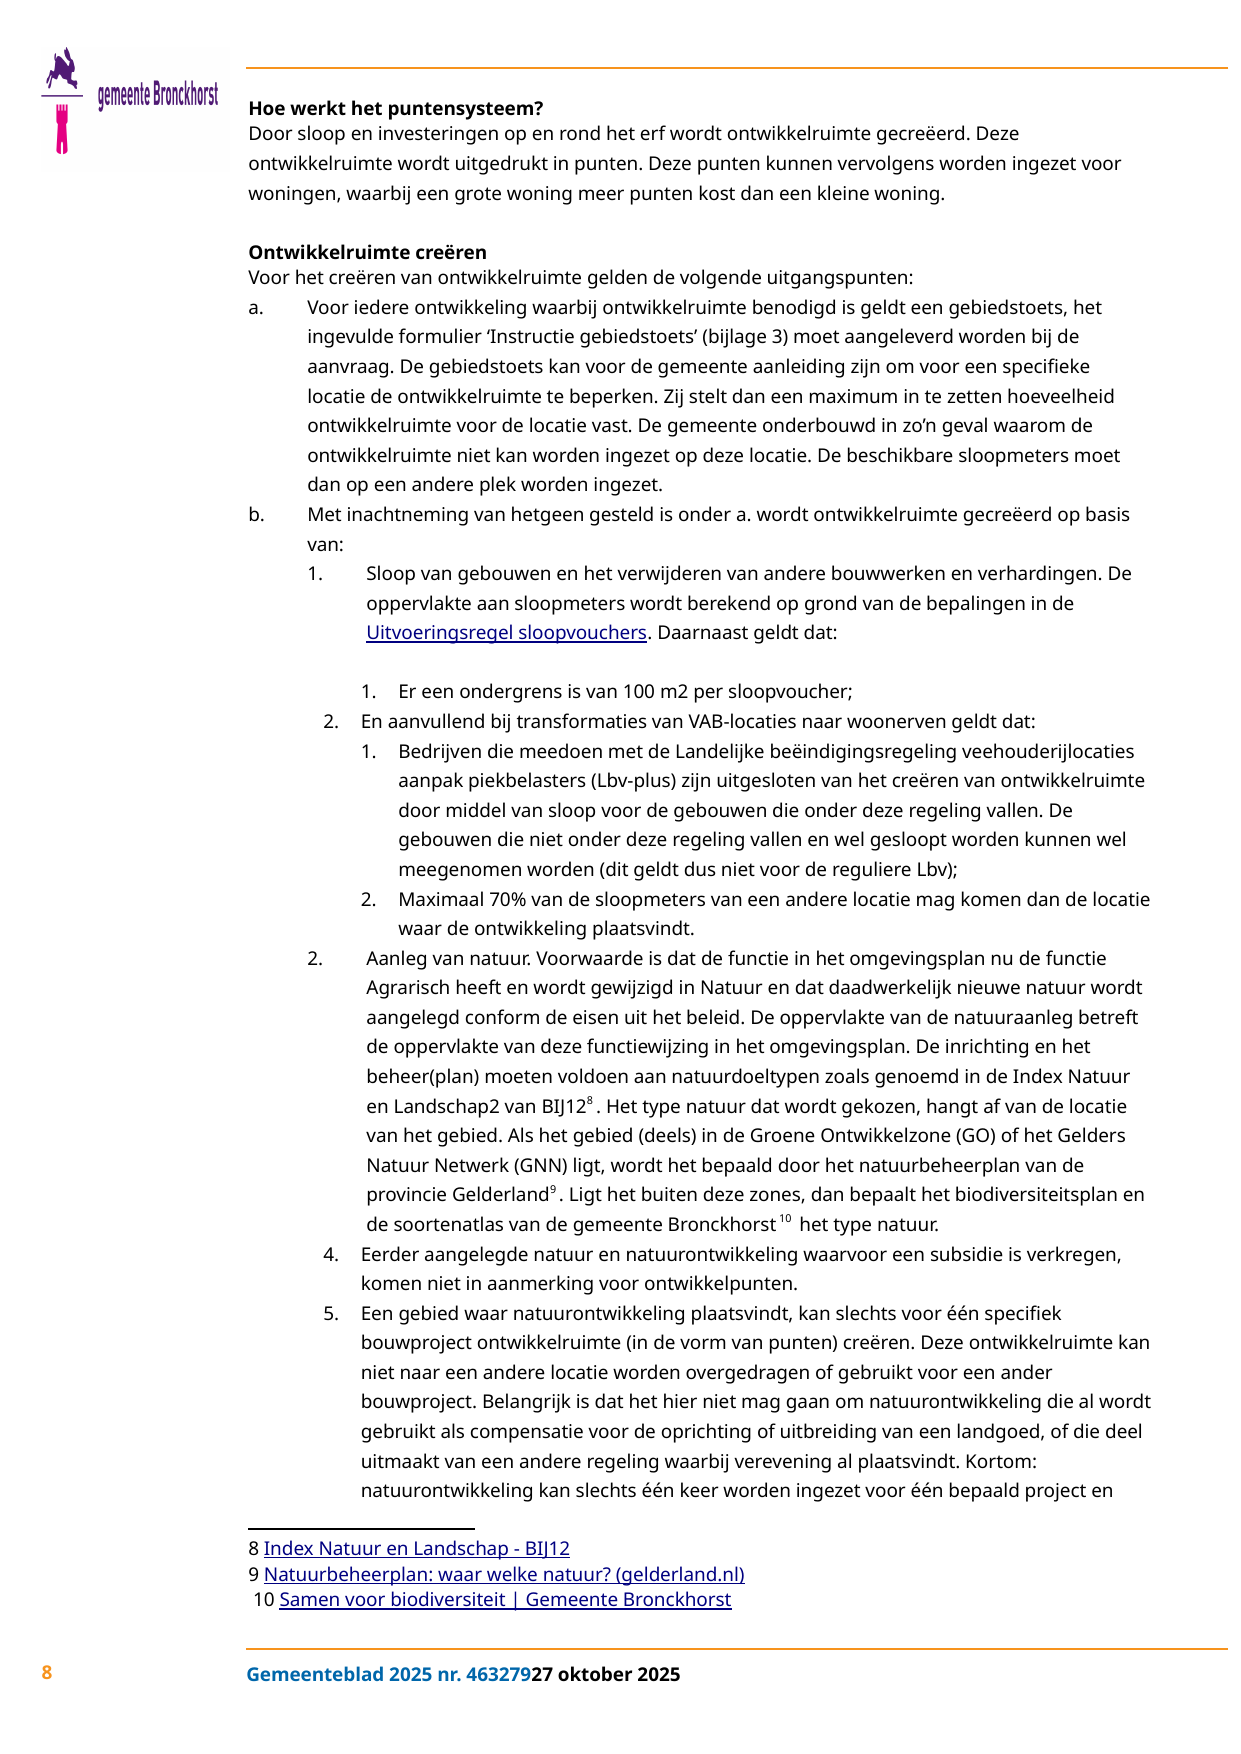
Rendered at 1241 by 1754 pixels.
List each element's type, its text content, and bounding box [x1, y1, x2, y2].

list Aanleg van natuur. Voorwaarde is dat de functie in het omgevingsplan nu de functie Agrarisch heeft en wordt gewijzigd in Natuur en dat daadwerkelijk nieuwe natuur wordt aangelegd conform de eisen uit het beleid. De oppervlakte van de natuuraanleg betreft de oppervlakte van deze functiewijzing in het omgevingsplan. De inrichting en het beheer(plan) moeten voldoen aan natuurdoeltypen zoals genoemd in de Index Natuur en Landschap2 van BIJ12. Het type natuur dat wordt gekozen, hangt af van de locatie van het gebied. Als het gebied (deels) in de Groene Ontwikkelzone (GO) of het Gelders Natuur Netwerk (GNN) ligt, wordt het bepaald door het natuurbeheerplan van de provincie Gelderland. Ligt het buiten deze zones, dan bepaalt het biodiversiteitsplan en de soortenatlas van de gemeente Bronckhorst het type natuur. [307, 945, 1152, 1237]
list Met inachtneming van hetgeen gesteld is onder a. wordt ontwikkelruimte gecreëerd op basis van: [248, 501, 1152, 557]
list Natuurbeheerplan: waar welke natuur? (gelderland.nl) [248, 1561, 1152, 1586]
list Bedrijven die meedoen met de Landelijke beëindigingsregeling veehouderijlocaties aanpak piekbelasters (Lbv-plus) zijn uitgesloten van het creëren van ontwikkelruimte door middel van sloop voor de gebouwen die onder deze regeling vallen. De gebouwen die niet onder deze regeling vallen en wel gesloopt worden kunnen wel meegenomen worden (dit geldt dus niet voor de reguliere Lbv); [361, 738, 1152, 882]
list Er een ondergrens is van 100 m2 per sloopvoucher; [361, 679, 1152, 704]
text Ontwikkelruimte creëren [248, 239, 1152, 264]
text Voor het creëren van ontwikkelruimte gelden de volgende uitgangspunten: [248, 264, 1152, 290]
list Eerder aangelegde natuur en natuurontwikkeling waarvoor een subsidie is verkregen, komen niet in aanmerking voor ontwikkelpunten. [323, 1241, 1152, 1296]
list En aanvullend bij transformaties van VAB-locaties naar woonerven geldt dat: [323, 708, 1152, 734]
list Een gebied waar natuurontwikkeling plaatsvindt, kan slechts voor één specifiek bouwproject ontwikkelruimte (in de vorm van punten) creëren. Deze ontwikkelruimte kan niet naar een andere locatie worden overgedragen of gebruikt voor een ander bouwproject. Belangrijk is dat het hier niet mag gaan om natuurontwikkeling die al wordt gebruikt als compensatie voor de oprichting of uitbreiding van een landgoed, of die deel uitmaakt van een andere regeling waarbij verevening al plaatsvindt. Kortom: natuurontwikkeling kan slechts één keer worden ingezet voor één bepaald project en [323, 1300, 1152, 1503]
list Maximaal 70% van de sloopmeters van een andere locatie mag komen dan de locatie waar de ontwikkeling plaatsvindt. [361, 886, 1152, 941]
text Door sloop en investeringen op en rond het erf wordt ontwikkelruimte gecreëerd. Deze ontwikkelruimte wordt uitgedrukt in punten. Deze punten kunnen vervolgens worden ingezet voor woningen, waarbij een grote woning meer punten kost dan een kleine woning. [248, 121, 1152, 205]
list Index Natuur en Landschap - BIJ12 [248, 1535, 1152, 1561]
picture [41, 47, 231, 172]
list Sloop van gebouwen en het verwijderen van andere bouwwerken en verhardingen. De oppervlakte aan sloopmeters wordt berekend op grond van de bepalingen in de Uitvoeringsregel sloopvouchers. Daarnaast geldt dat: [307, 560, 1152, 645]
list Samen voor biodiversiteit | Gemeente Bronckhorst [248, 1586, 1152, 1612]
text Hoe werkt het puntensysteem? [248, 95, 1152, 121]
list Voor iedere ontwikkeling waarbij ontwikkelruimte benodigd is geldt een gebiedstoets, het ingevulde formulier ‘Instructie gebiedstoets’ (bijlage 3) moet aangeleverd worden bij de aanvraag. De gebiedstoets kan voor de gemeente aanleiding zijn om voor een specifieke locatie de ontwikkelruimte te beperken. Zij stelt dan een maximum in te zetten hoeveelheid ontwikkelruimte voor de locatie vast. De gemeente onderbouwd in zo’n geval waarom de ontwikkelruimte niet kan worden ingezet op deze locatie. De beschikbare sloopmeters moet dan op een andere plek worden ingezet. [248, 294, 1152, 497]
